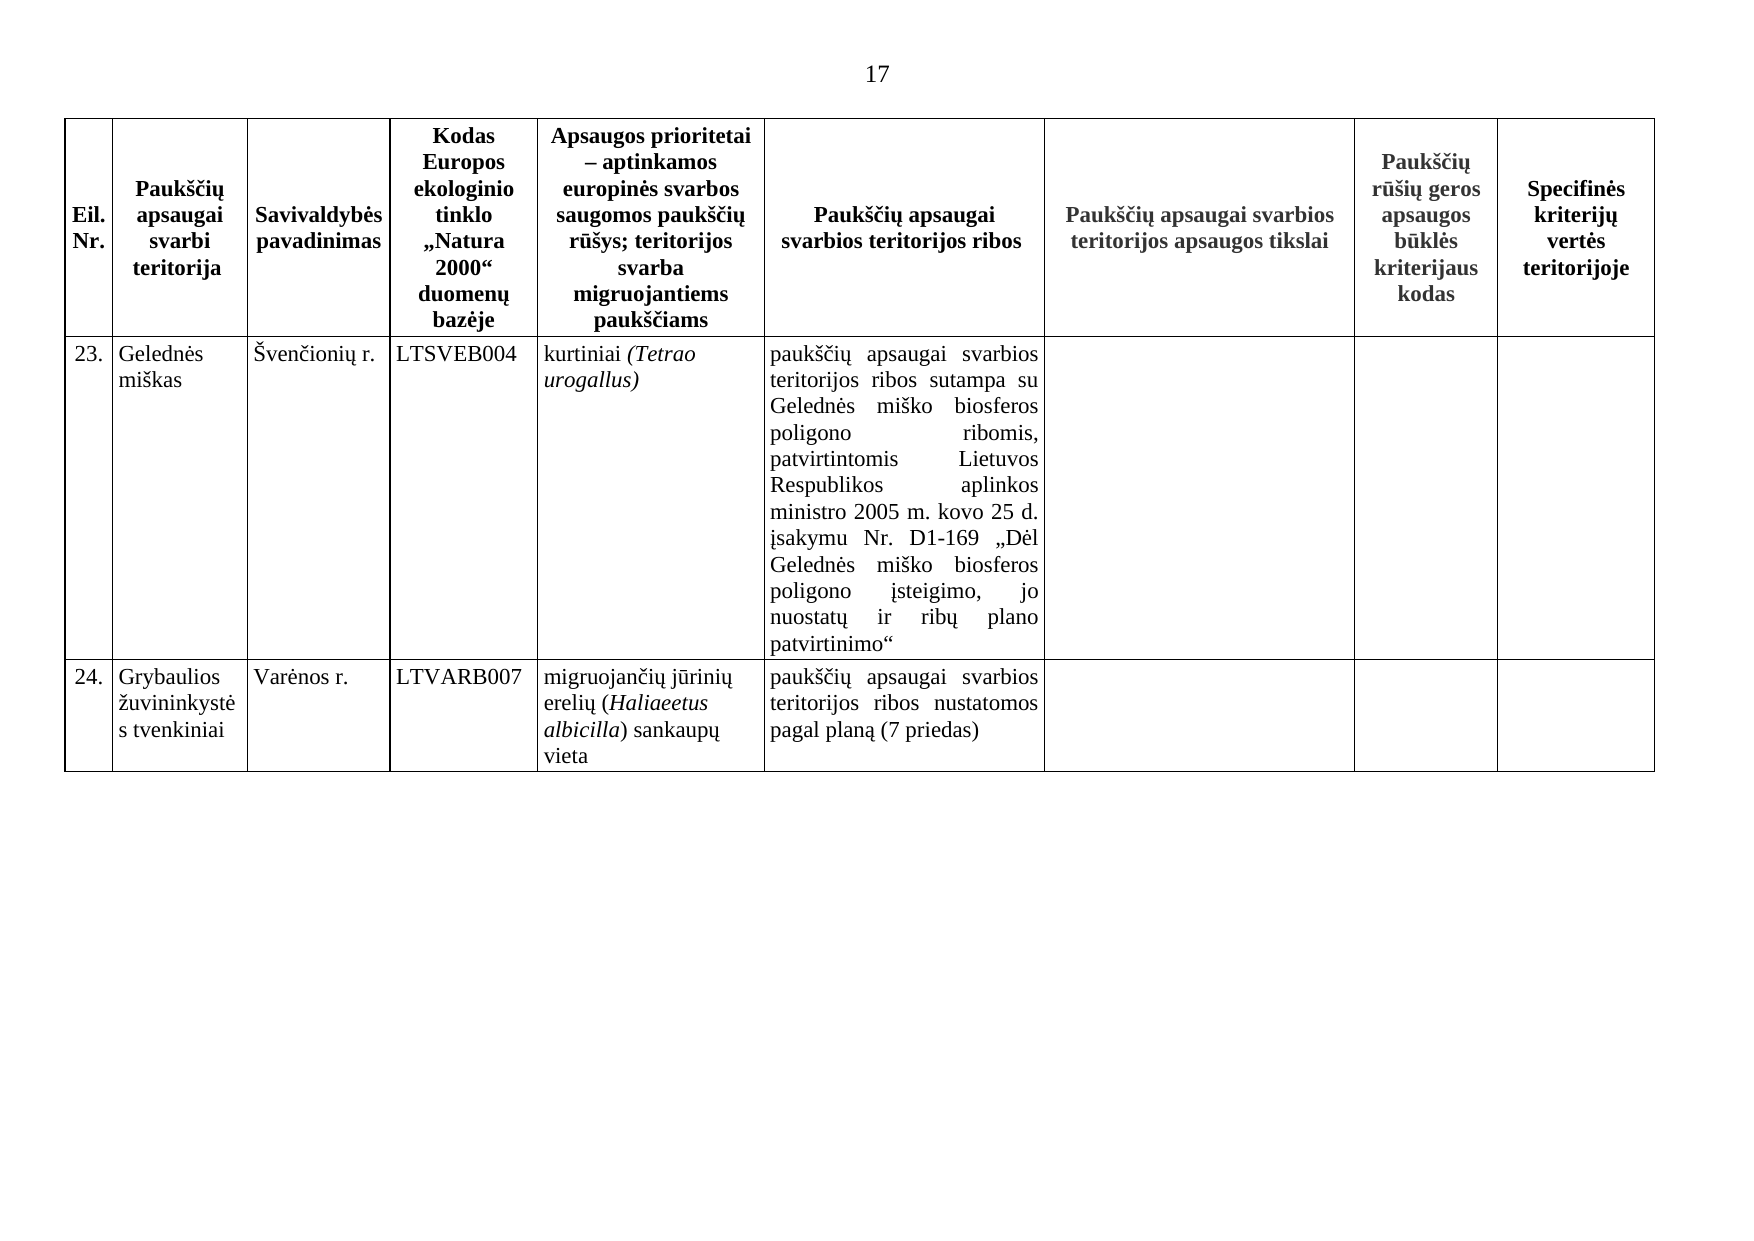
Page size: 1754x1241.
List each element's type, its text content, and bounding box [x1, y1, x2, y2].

table_header Paukščių apsaugai svarbios teritorijos ribos [765, 119, 1044, 336]
table_cell Grybaulios žuvininkystės tvenkiniai [113, 660, 247, 771]
table_cell [1498, 660, 1654, 771]
table_header Apsaugos prioritetai – aptinkamos europinės svarbos saugomos paukščių rūšys; teritorijos svarba migruojantiems paukščiams [538, 119, 764, 336]
table_cell [1045, 660, 1354, 771]
table_cell 23. [66, 337, 112, 659]
table_cell Švenčionių r. [248, 337, 389, 659]
table_cell paukščių apsaugai svarbios teritorijos ribos nustatomos pagal planą (7 priedas) [765, 660, 1044, 771]
table_cell [1045, 337, 1354, 659]
table_header Eil. Nr. [66, 119, 112, 336]
table_cell [1355, 660, 1497, 771]
table_cell LTVARB007 [391, 660, 537, 771]
table_cell [1355, 337, 1497, 659]
table_header Paukščių apsaugai svarbi teritorija [113, 119, 247, 336]
table_header Kodas Europos ekologinio tinklo „Natura 2000“ duomenų bazėje [391, 119, 537, 336]
table_cell paukščių apsaugai svarbios teritorijos ribos sutampa su Gelednės miško biosferos poligono ribomis, patvirtintomis Lietuvos Respublikos aplinkos ministro 2005 m. kovo 25 d. įsakymu Nr. D1-169 „Dėl Gelednės miško biosferos poligono įsteigimo, jo nuostatų ir ribų plano patvirtinimo“ [765, 337, 1044, 659]
table_header Savivaldybės pavadinimas [248, 119, 389, 336]
table_cell LTSVEB004 [391, 337, 537, 659]
table_cell migruojančių jūrinių erelių (Haliaeetus albicilla) sankaupų vieta [538, 660, 764, 771]
table_header Specifinės kriterijų vertės teritorijoje [1498, 119, 1654, 336]
table_cell 24. [66, 660, 112, 771]
table_header Paukščių rūšių geros apsaugos būklės kriterijaus kodas [1355, 119, 1497, 336]
table_cell Varėnos r. [248, 660, 389, 771]
table_cell Gelednės miškas [113, 337, 247, 659]
table_cell [1498, 337, 1654, 659]
table_header Paukščių apsaugai svarbios teritorijos apsaugos tikslai [1045, 119, 1354, 336]
table_cell kurtiniai (Tetrao urogallus) [538, 337, 764, 659]
